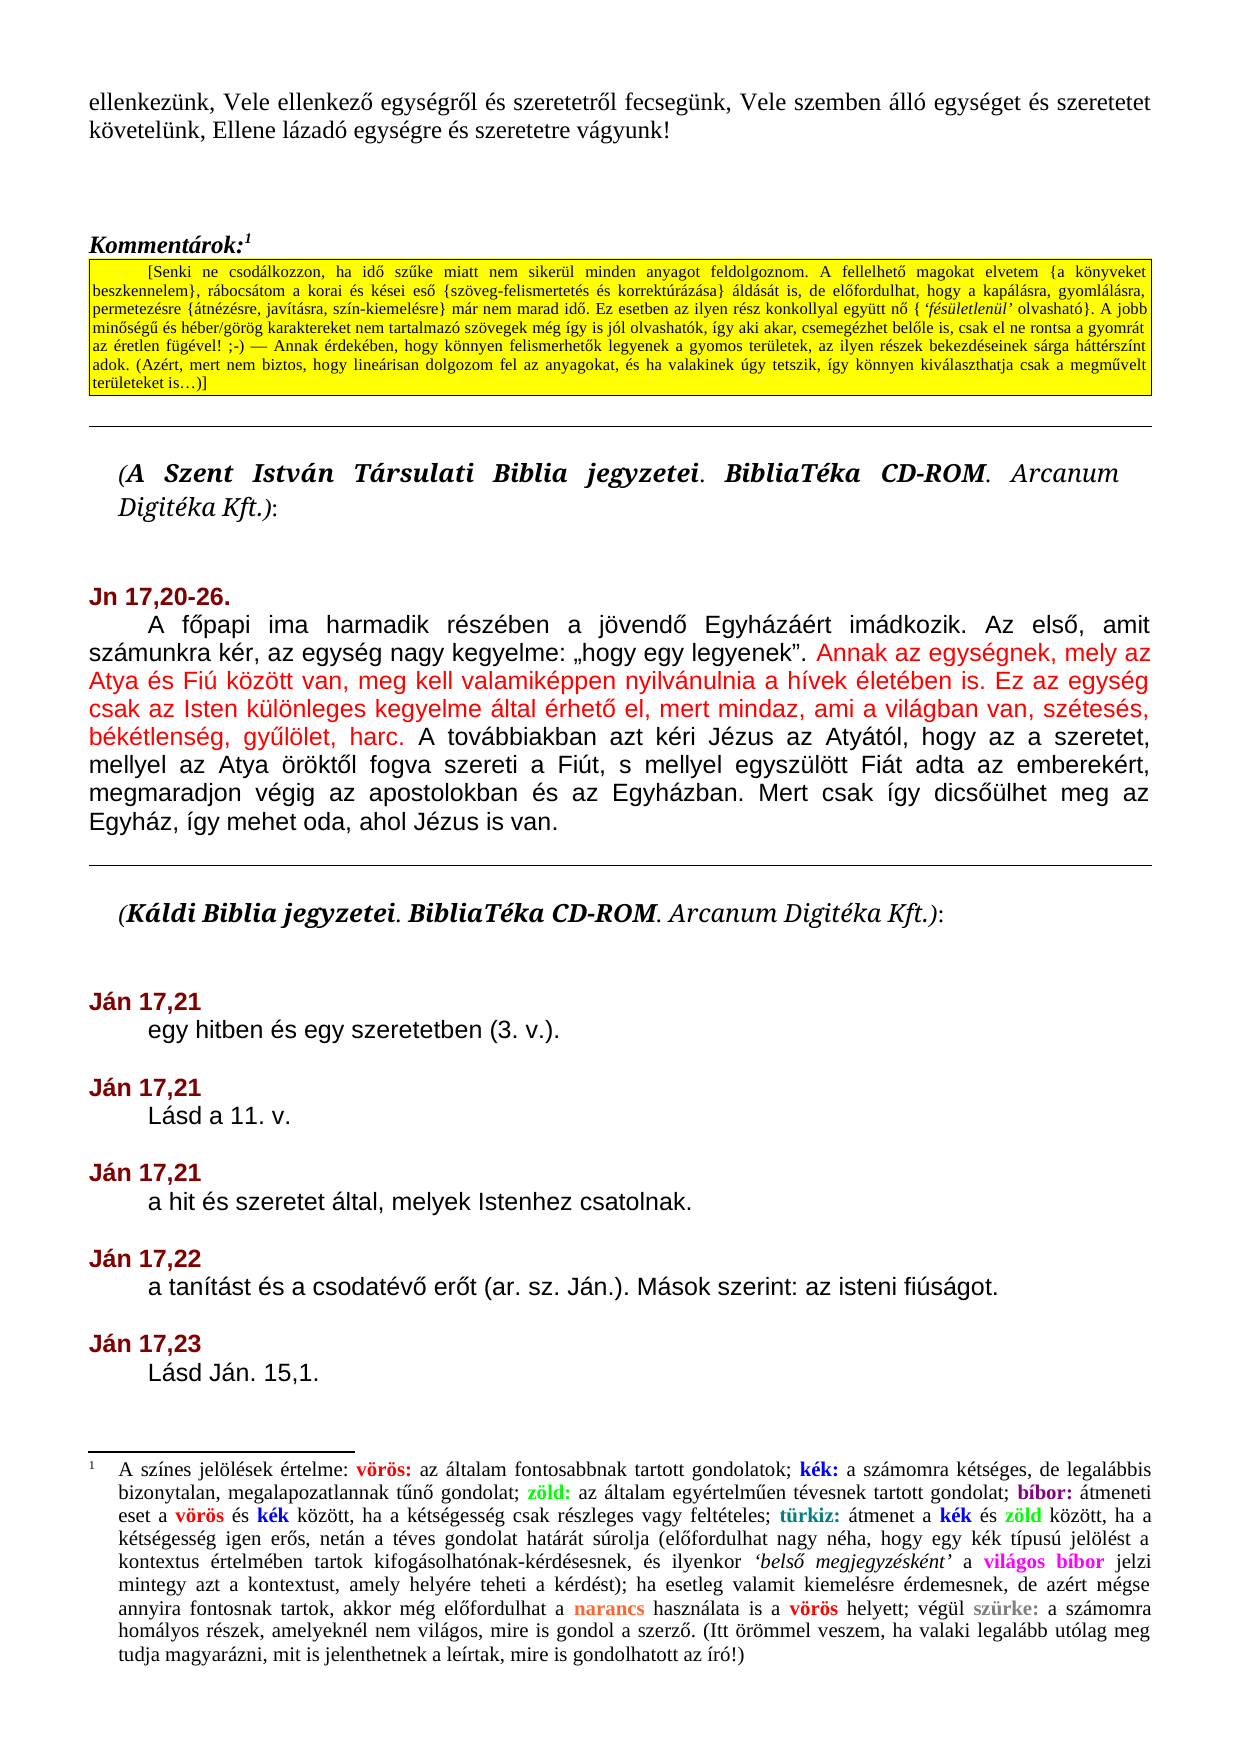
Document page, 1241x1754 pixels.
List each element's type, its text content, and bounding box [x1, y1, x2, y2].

text Ján 17,21 [88, 988, 1152, 1016]
text ellenkezünk, Vele ellenkező egységről és szeretetről fecsegünk, Vele szemben álló egységet és szeretetet követelünk, Ellene lázadó egységre és szeretetre vágyunk! [88, 88, 1152, 144]
text Jn 17,20-26. [88, 583, 1152, 611]
text Kommentárok: [88, 231, 1152, 258]
text (Káldi Biblia jegyzetei. BibliaTéka CD-ROM. Arcanum Digitéka Kft.): [88, 866, 1152, 959]
text A színes jelölések értelme: vörös: az általam fontosabbnak tartott gondolatok; kék: a számomra kétséges, de legalábbis bizonytalan, megalapozatlannak tűnő gondolat; zöld: az általam egyértelműen tévesnek tartott gondolat; bíbor: átmeneti eset a vörös és kék között, ha a kétségesség csak részleges vagy feltételes; türkiz: átmenet a kék és zöld között, ha a kétségesség igen erős, netán a téves gondolat határát súrolja (előfordulhat nagy néha, hogy egy kék típusú jelölést a kontextus értelmében tartok kifogásolhatónak-kérdésesnek, és ilyenkor ‘belső megjegyzésként’ a világos bíbor jelzi mintegy azt a kontextust, amely helyére teheti a kérdést); ha esetleg valamit kiemelésre érdemesnek, de azért mégse annyira fontosnak tartok, akkor még előfordulhat a narancs használata is a vörös helyett; végül szürke: a számomra homályos részek, amelyeknél nem világos, mire is gondol a szerző. (Itt örömmel veszem, ha valaki legalább utólag meg tudja magyarázni, mit is jelenthetnek a leírtak, mire is gondolhatott az író!) [88, 1458, 1152, 1665]
text a tanítást és a csodatévő erőt (ar. sz. Ján.). Mások szerint: az isteni fiúságot. [88, 1273, 1152, 1301]
text Ján 17,23 [88, 1330, 1152, 1358]
text a hit és szeretet által, melyek Istenhez csatolnak. [88, 1187, 1152, 1215]
text Ján 17,22 [88, 1245, 1152, 1273]
text egy hitben és egy szeretetben (3. v.). [88, 1016, 1152, 1044]
text Ján 17,21 [88, 1074, 1152, 1102]
text (A Szent István Társulati Biblia jegyzetei. BibliaTéka CD-ROM. Arcanum Digitéka Kft.): [88, 427, 1152, 553]
text Ján 17,21 [88, 1159, 1152, 1187]
text [Senki ne csodálkozzon, ha idő szűke miatt nem sikerül minden anyagot feldolgoznom. A fellelhető magokat elvetem {a könyveket beszkennelem}, rábocsátom a korai és kései eső {szöveg-felismertetés és korrektúrázása} áldását is, de előfordulhat, hogy a kapálásra, gyomlálásra, permetezésre {átnézésre, javításra, szín-kiemelésre} már nem marad idő. Ez esetben az ilyen rész konkollyal együtt nő {‘fésületlenül’ olvasható}. A jobb minőségű és héber/görög karaktereket nem tartalmazó szövegek még így is jól olvashatók, így aki akar, csemegézhet belőle is, csak el ne rontsa a gyomrát az éretlen fügével! ;‑) ― Annak érdekében, hogy könnyen felismerhetők legyenek a gyomos területek, az ilyen részek bekezdéseinek sárga háttérszínt adok. (Azért, mert nem biztos, hogy lineárisan dolgozom fel az anyagokat, és ha valakinek úgy tetszik, így könnyen kiválaszthatja csak a megművelt területeket is…)] [90, 260, 1151, 395]
text Lásd a 11. v. [88, 1102, 1152, 1130]
text A főpapi ima harmadik részében a jövendő Egyházáért imádkozik. Az első, amit számunkra kér, az egység nagy kegyelme: „hogy egy legyenek”. Annak az egységnek, mely az Atya és Fiú között van, meg kell valamiképpen nyilvánulnia a hívek életében is. Ez az egység csak az Isten különleges kegyelme által érhető el, mert mindaz, ami a világban van, szétesés, békétlenség, gyűlölet, harc. A továbbiakban azt kéri Jézus az Atyától, hogy az a szeretet, mellyel az Atya öröktől fogva szereti a Fiút, s mellyel egyszülött Fiát adta az emberekért, megmaradjon végig az apostolokban és az Egyházban. Mert csak így dicsőülhet meg az Egyház, így mehet oda, ahol Jézus is van. [88, 611, 1152, 835]
text Lásd Ján. 15,1. [88, 1358, 1152, 1386]
